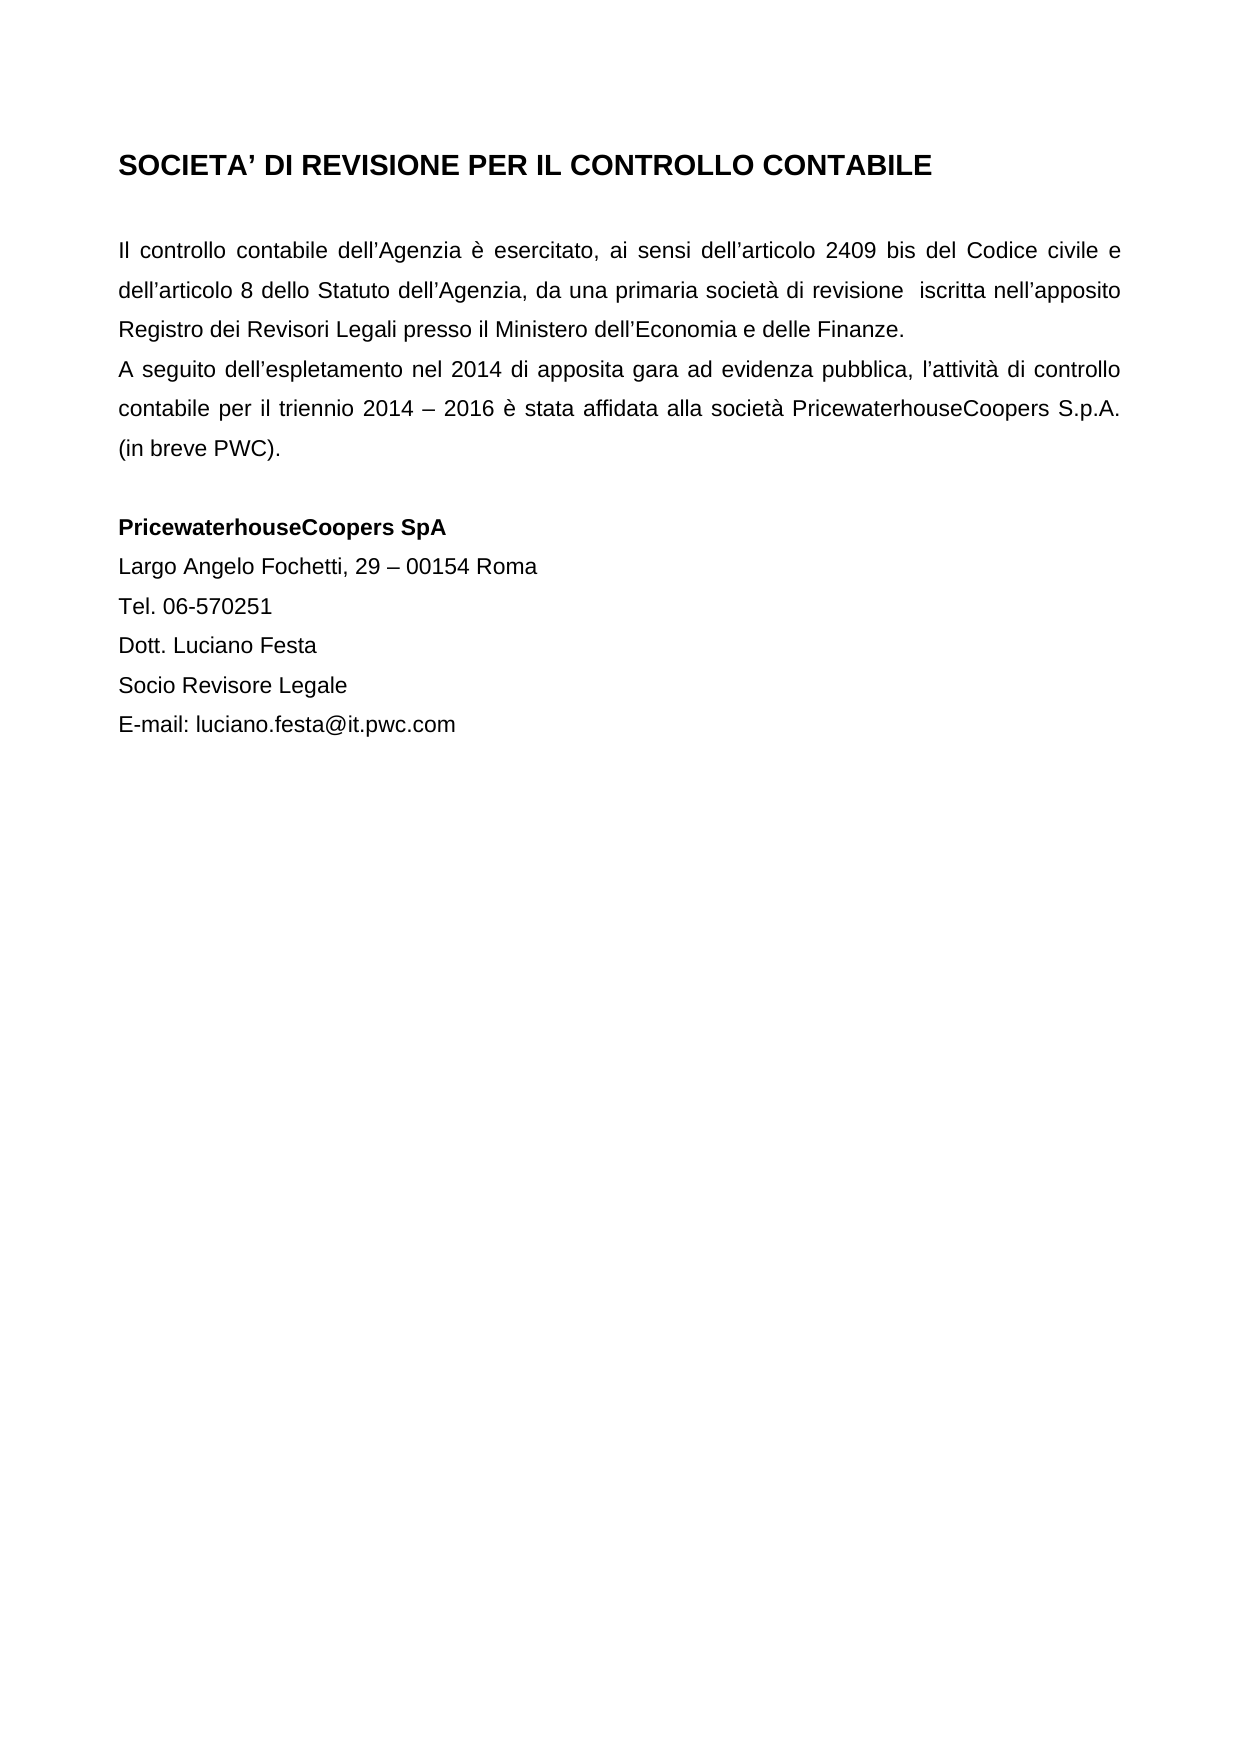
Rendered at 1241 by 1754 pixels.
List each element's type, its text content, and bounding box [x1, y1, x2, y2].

text A seguito dell’espletamento nel 2014 di apposita gara ad evidenza pubblica, l’attività di controllo contabile per il triennio 2014 – 2016 è stata affidata alla società PricewaterhouseCoopers S.p.A. (in breve PWC). [118, 356, 1122, 461]
text Socio Revisore Legale [118, 672, 1122, 698]
text Dott. Luciano Festa [118, 632, 1122, 658]
text E-mail: luciano.festa@it.pwc.com [118, 711, 1122, 737]
text SOCIETA’ DI REVISIONE PER IL CONTROLLO CONTABILE [118, 148, 1122, 181]
text Il controllo contabile dell’Agenzia è esercitato, ai sensi dell’articolo 2409 bis del Codice civile e dell’articolo 8 dello Statuto dell’Agenzia, da una primaria società di revisione iscritta nell’apposito Registro dei Revisori Legali presso il Ministero dell’Economia e delle Finanze. [118, 237, 1122, 343]
text Tel. 06-570251 [118, 593, 1122, 619]
text PricewaterhouseCoopers SpA [118, 514, 1122, 540]
text Largo Angelo Fochetti, 29 – 00154 Roma [118, 553, 1122, 579]
